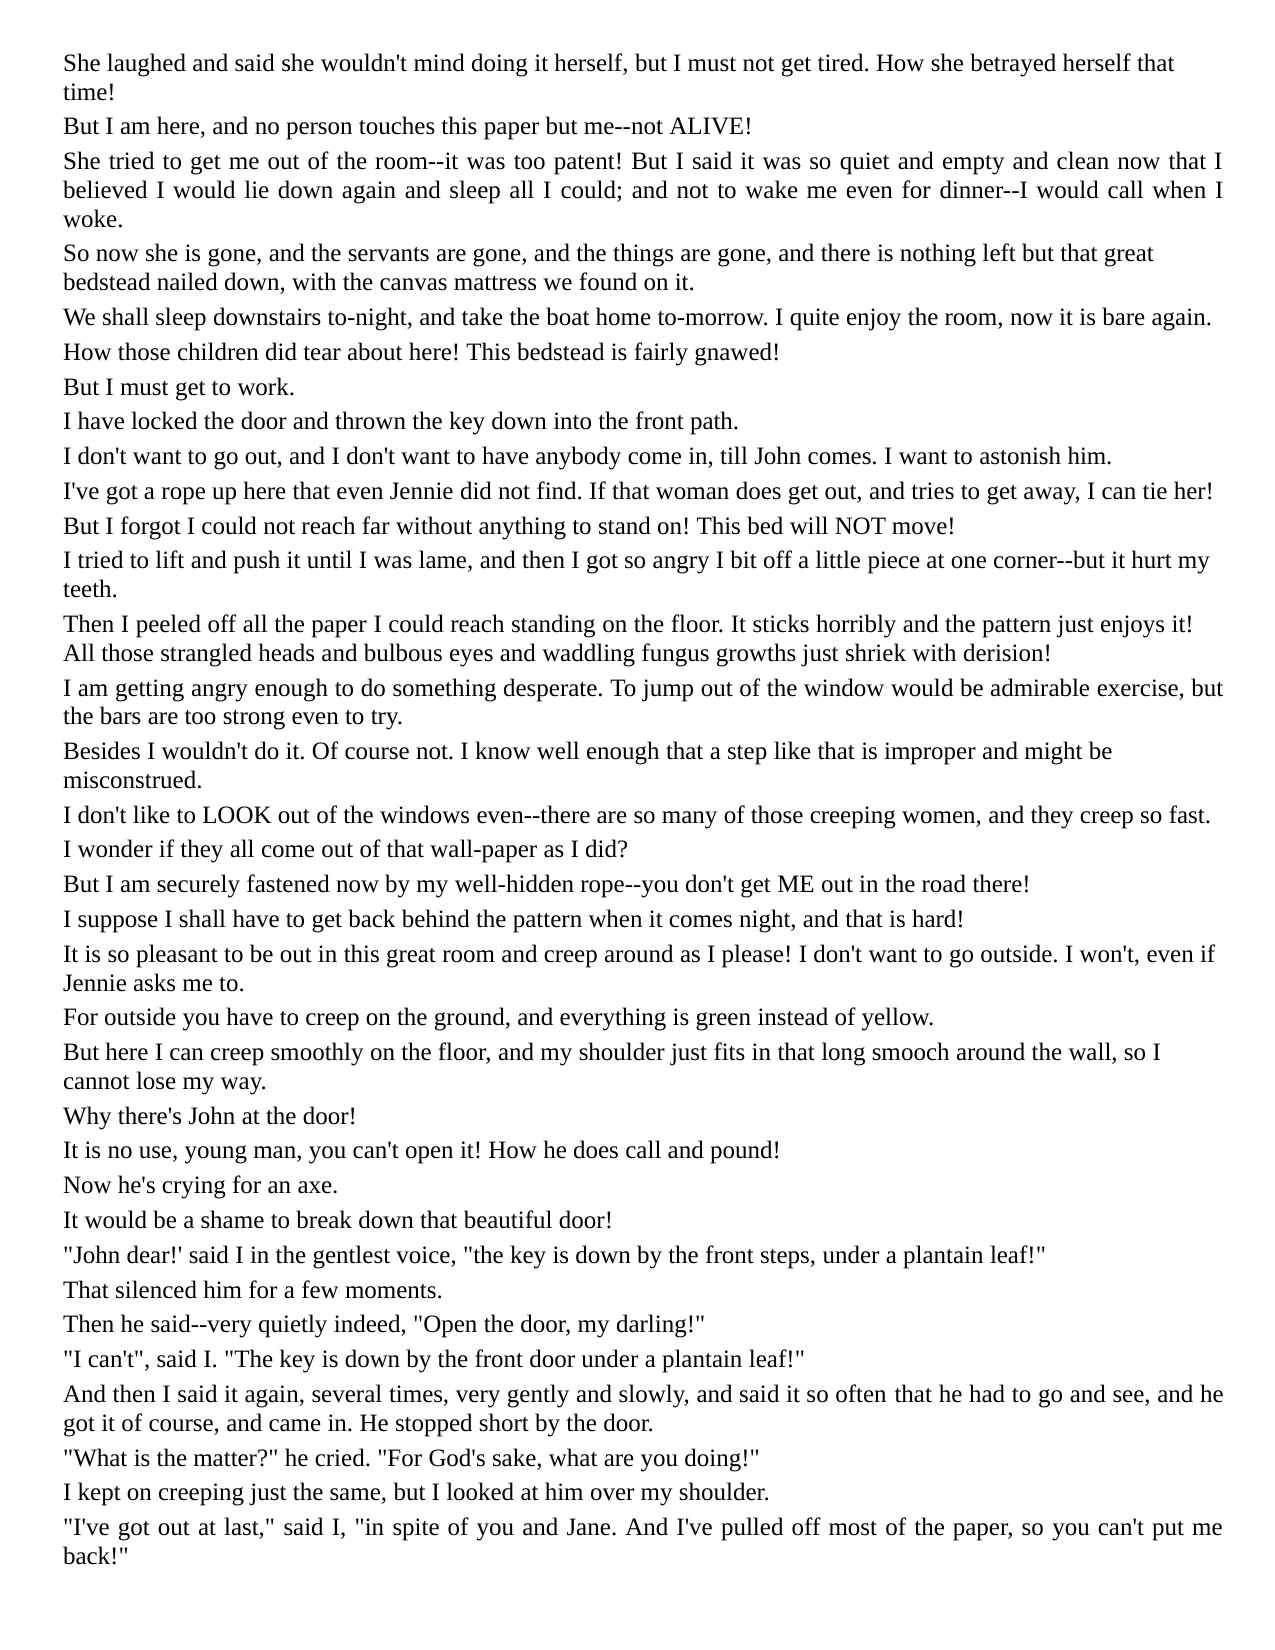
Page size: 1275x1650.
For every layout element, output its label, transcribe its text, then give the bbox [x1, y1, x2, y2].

text I wonder if they all come out of that wall-paper as I did? [63, 834, 1223, 863]
text Then I peeled off all the paper I could reach standing on the floor. It sticks horribly and the pattern just enjoys it! All those strangled heads and bulbous eyes and waddling fungus growths just shriek with derision! [63, 609, 1223, 667]
text It would be a shame to break down that beautiful door! [63, 1205, 1223, 1234]
text She tried to get me out of the room--it was too patent! But I said it was so quiet and empty and clean now that I believed I would lie down again and sleep all I could; and not to wake me even for dinner--I would call when I woke. [63, 146, 1223, 232]
text I am getting angry enough to do something desperate. To jump out of the window would be admirable exercise, but the bars are too strong even to try. [63, 673, 1223, 730]
text But I forgot I could not reach far without anything to stand on! This bed will NOT move! [63, 511, 1223, 539]
text Besides I wouldn't do it. Of course not. I know well enough that a step like that is improper and might be misconstrued. [63, 736, 1223, 794]
text And then I said it again, several times, very gently and slowly, and said it so often that he had to go and see, and he got it of course, and came in. He stopped short by the door. [63, 1379, 1223, 1437]
text We shall sleep downstairs to-night, and take the boat home to-morrow. I quite enjoy the room, now it is bare again. [63, 302, 1223, 331]
text I kept on creeping just the same, but I looked at him over my shoulder. [63, 1477, 1223, 1506]
text I don't like to LOOK out of the windows even--there are so many of those creeping women, and they creep so fast. [63, 800, 1223, 828]
text I have locked the door and thrown the key down into the front path. [63, 406, 1223, 435]
text It is no use, young man, you can't open it! How he does call and pound! [63, 1136, 1223, 1164]
text Now he's crying for an axe. [63, 1170, 1223, 1199]
text It is so pleasant to be out in this great room and creep around as I please! I don't want to go outside. I won't, even if Jennie asks me to. [63, 939, 1223, 996]
text So now she is gone, and the servants are gone, and the things are gone, and there is nothing left but that great bedstead nailed down, with the canvas mattress we found on it. [63, 238, 1223, 296]
text She laughed and said she wouldn't mind doing it herself, but I must not get tired. How she betrayed herself that time! [63, 48, 1223, 105]
text But I am securely fastened now by my well-hidden rope--you don't get ME out in the road there! [63, 869, 1223, 898]
text Then he said--very quietly indeed, "Open the door, my darling!" [63, 1309, 1223, 1338]
text But here I can creep smoothly on the floor, and my shoulder just fits in that long smooch around the wall, so I cannot lose my way. [63, 1037, 1223, 1095]
text For outside you have to creep on the ground, and everything is green instead of yellow. [63, 1002, 1223, 1031]
text That silenced him for a few moments. [63, 1275, 1223, 1303]
text I don't want to go out, and I don't want to have anybody come in, till John comes. I want to astonish him. [63, 441, 1223, 470]
text "John dear!' said I in the gentlest voice, "the key is down by the front steps, under a plantain leaf!" [63, 1240, 1223, 1269]
text But I must get to work. [63, 372, 1223, 400]
text Why there's John at the door! [63, 1101, 1223, 1129]
text I tried to lift and push it until I was lame, and then I got so angry I bit off a little piece at one corner--but it hurt my teeth. [63, 546, 1223, 603]
text "What is the matter?" he cried. "For God's sake, what are you doing!" [63, 1443, 1223, 1471]
text How those children did tear about here! This bedstead is fairly gnawed! [63, 337, 1223, 366]
text I've got a rope up here that even Jennie did not find. If that woman does get out, and tries to get away, I can tie her! [63, 476, 1223, 505]
text I suppose I shall have to get back behind the pattern when it comes night, and that is hard! [63, 904, 1223, 933]
text "I've got out at last," said I, "in spite of you and Jane. And I've pulled off most of the paper, so you can't put me back!" [63, 1512, 1223, 1570]
text But I am here, and no person touches this paper but me--not ALIVE! [63, 111, 1223, 140]
text "I can't", said I. "The key is down by the front door under a plantain leaf!" [63, 1344, 1223, 1373]
